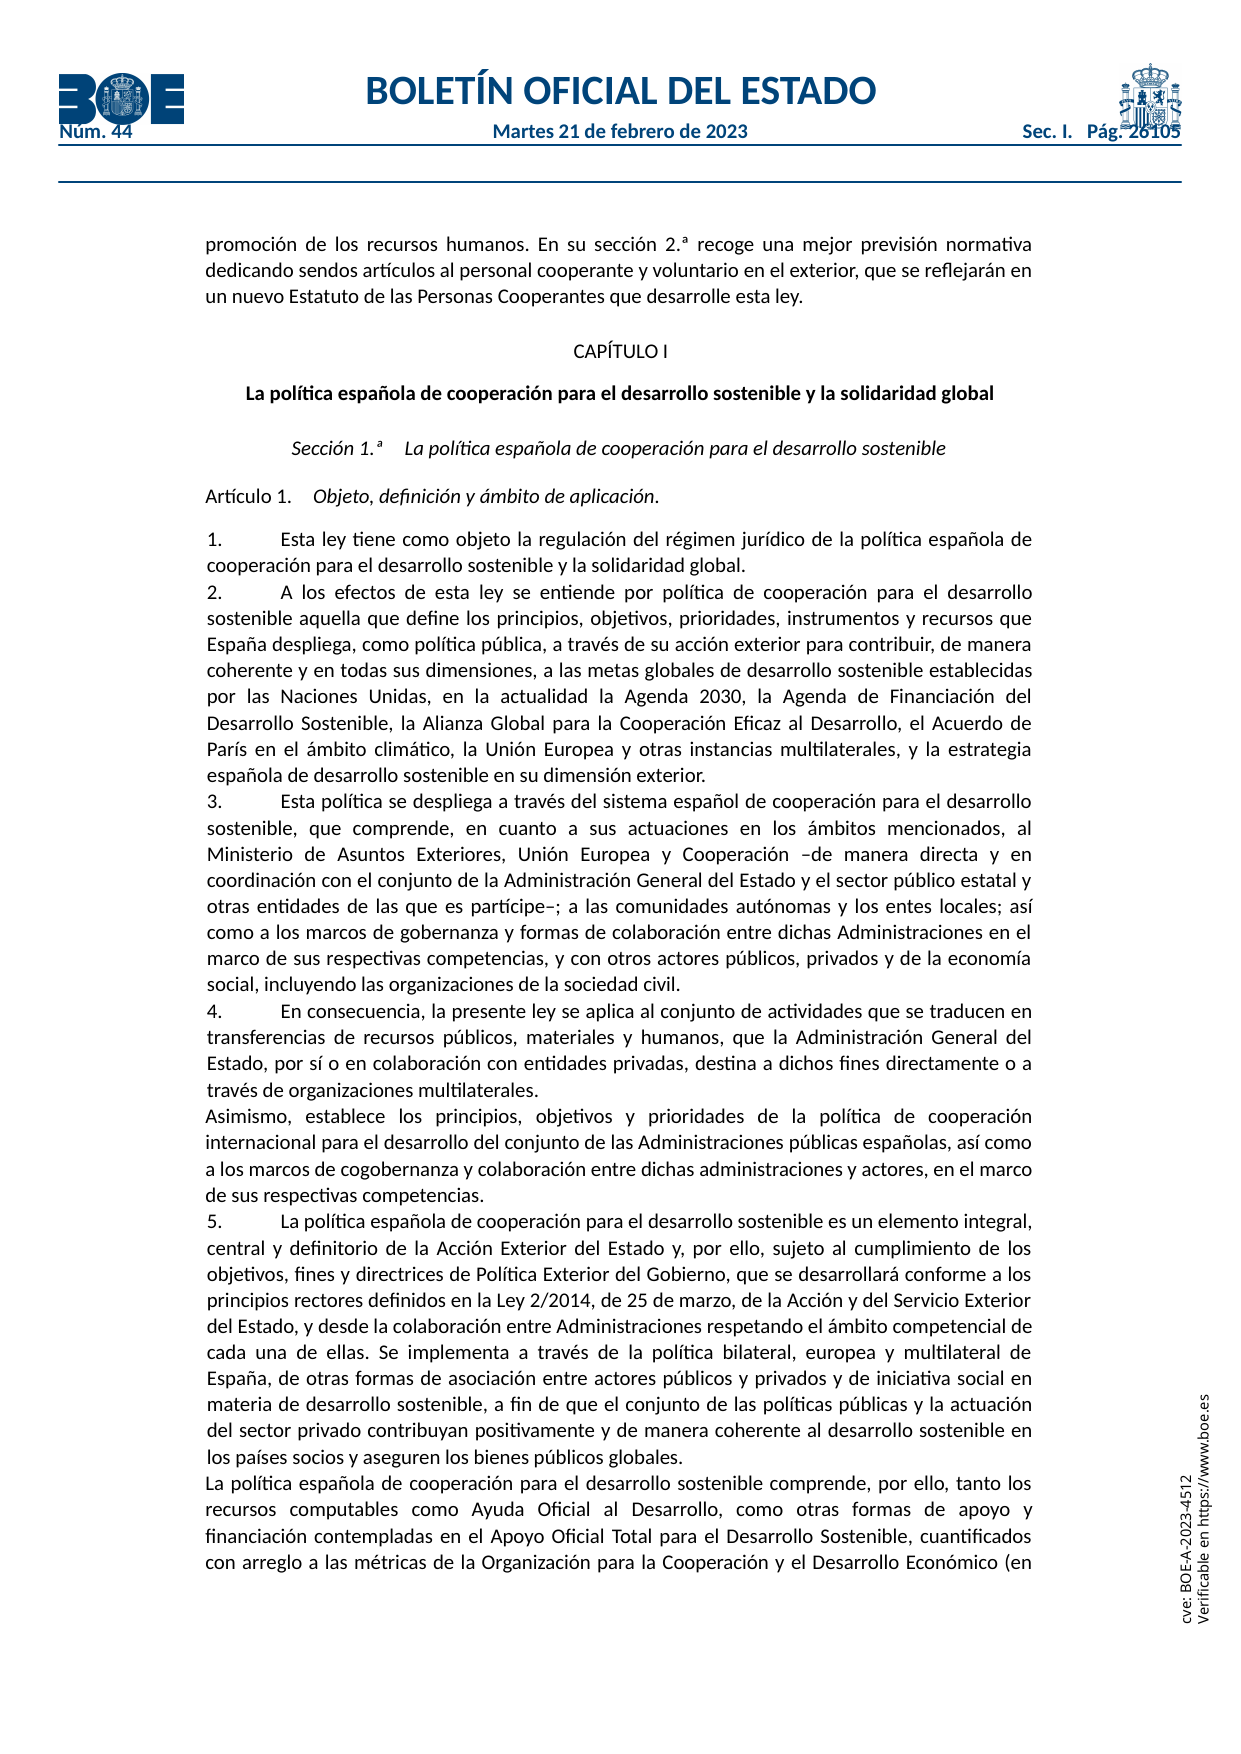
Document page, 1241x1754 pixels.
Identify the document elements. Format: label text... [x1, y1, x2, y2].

list A los efectos de esta ley se entiende por política de cooperación para el desarrollo sostenible aquella que define los principios, objetivos, prioridades, instrumentos y recursos que España despliega, como política pública, a través de su acción exterior para contribuir, de manera coherente y en todas sus dimensiones, a las metas globales de desarrollo sostenible establecidas por las Naciones Unidas, en la actualidad la Agenda 2030, la Agenda de Financiación del Desarrollo Sostenible, la Alianza Global para la Cooperación Eficaz al Desarrollo, el Acuerdo de París en el ámbito climático, la Unión Europea y otras instancias multilaterales, y la estrategia española de desarrollo sostenible en su dimensión exterior. [207, 579, 1034, 787]
text Artículo 1. Objeto, definición y ámbito de aplicación. [205, 483, 1034, 509]
list Esta ley tiene como objeto la regulación del régimen jurídico de la política española de cooperación para el desarrollo sostenible y la solidaridad global. [207, 526, 1034, 578]
text Asimismo, establece los principios, objetivos y prioridades de la política de cooperación internacional para el desarrollo del conjunto de las Administraciones públicas españolas, así como a los marcos de cogobernanza y colaboración entre dichas administraciones y actores, en el marco de sus respectivas competencias. [205, 1103, 1034, 1207]
list En consecuencia, la presente ley se aplica al conjunto de actividades que se traducen en transferencias de recursos públicos, materiales y humanos, que la Administración General del Estado, por sí o en colaboración con entidades privadas, destina a dichos fines directamente o a través de organizaciones multilaterales. [207, 998, 1034, 1102]
list La política española de cooperación para el desarrollo sostenible es un elemento integral, central y definitorio de la Acción Exterior del Estado y, por ello, sujeto al cumplimiento de los objetivos, fines y directrices de Política Exterior del Gobierno, que se desarrollará conforme a los principios rectores definidos en la Ley 2/2014, de 25 de marzo, de la Acción y del Servicio Exterior del Estado, y desde la colaboración entre Administraciones respetando el ámbito competencial de cada una de ellas. Se implementa a través de la política bilateral, europea y multilateral de España, de otras formas de asociación entre actores públicos y privados y de iniciativa social en materia de desarrollo sostenible, a fin de que el conjunto de las políticas públicas y la actuación del sector privado contribuyan positivamente y de manera coherente al desarrollo sostenible en los países socios y aseguren los bienes públicos globales. [207, 1208, 1034, 1469]
text Sección 1.ª La política española de cooperación para el desarrollo sostenible [207, 435, 1033, 460]
subtitle CAPÍTULO I [211, 338, 1030, 363]
text La política española de cooperación para el desarrollo sostenible y la solidaridad global [207, 381, 1034, 406]
text La política española de cooperación para el desarrollo sostenible comprende, por ello, tanto los recursos computables como Ayuda Oficial al Desarrollo, como otras formas de apoyo y financiación contempladas en el Apoyo Oficial Total para el Desarrollo Sostenible, cuantificados con arreglo a las métricas de la Organización para la Cooperación y el Desarrollo Económico (en [205, 1471, 1034, 1574]
text promoción de los recursos humanos. En su sección 2.ª recoge una mejor previsión normativa dedicando sendos artículos al personal cooperante y voluntario en el exterior, que se reflejarán en un nuevo Estatuto de las Personas Cooperantes que desarrolle esta ley. [205, 231, 1034, 309]
list Esta política se despliega a través del sistema español de cooperación para el desarrollo sostenible, que comprende, en cuanto a sus actuaciones en los ámbitos mencionados, al Ministerio de Asuntos Exteriores, Unión Europea y Cooperación –de manera directa y en coordinación con el conjunto de la Administración General del Estado y el sector público estatal y otras entidades de las que es partícipe–; a las comunidades autónomas y los entes locales; así como a los marcos de gobernanza y formas de colaboración entre dichas Administraciones en el marco de sus respectivas competencias, y con otros actores públicos, privados y de la economía social, incluyendo las organizaciones de la sociedad civil. [207, 789, 1034, 997]
